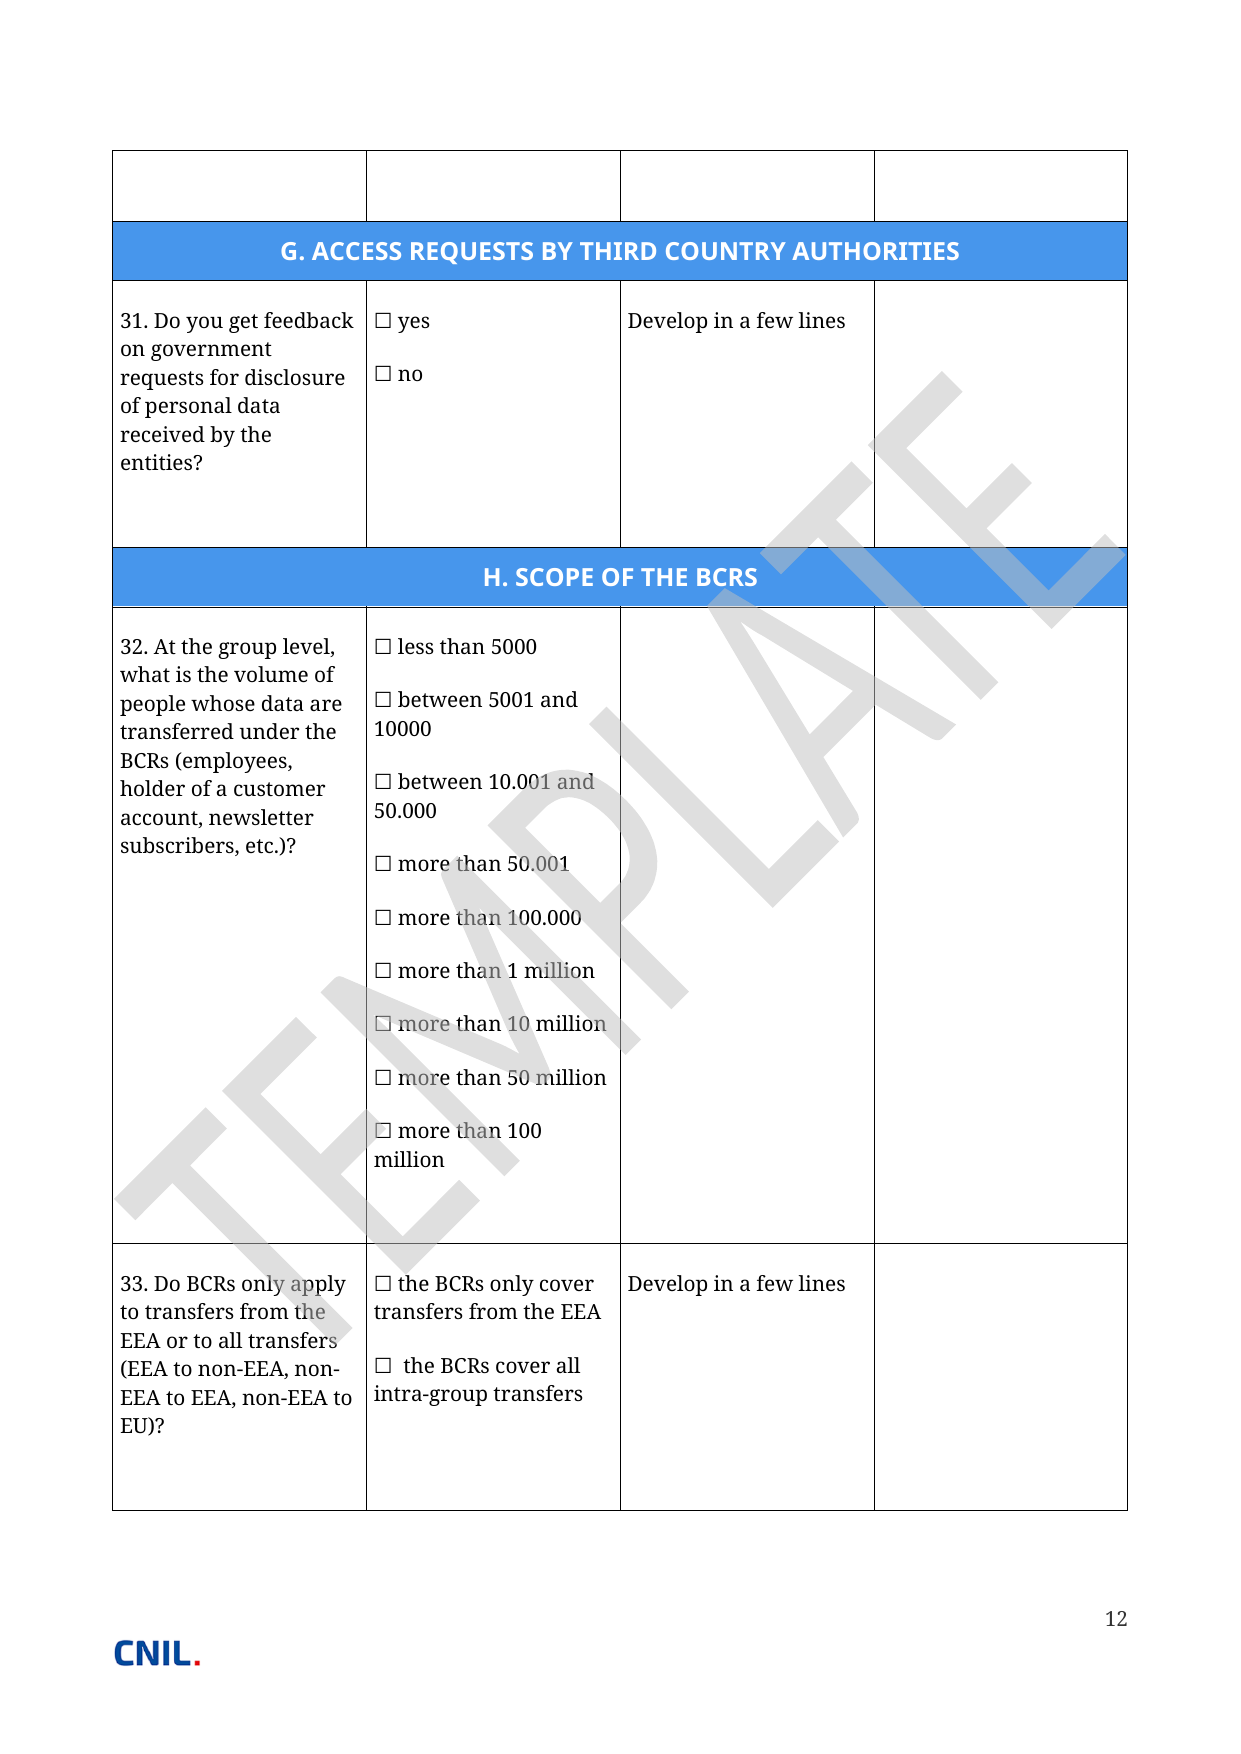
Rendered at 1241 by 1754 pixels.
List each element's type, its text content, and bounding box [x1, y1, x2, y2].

table_cell ☐ the BCRs only cover transfers from the EEA ☐ the BCRs cover all intra-group transfers [367, 1244, 620, 1509]
table_cell [875, 151, 1127, 221]
table_cell [866, 548, 1027, 606]
table_cell ☐ yes ☐ no [367, 281, 620, 547]
table_cell 32. At the group level, what is the volume of people whose data are transferred under the BCRs (employees, holder of a customer account, newsletter subscribers, etc.)? [113, 608, 366, 1243]
table_cell [1008, 548, 1089, 589]
table_cell ☐ less than 5000 ☐ between 5001 and 10000 ☐ between 10.001 and 50.000 ☐ more than 50.001 ☐ more than 100.000 ☐ more than 1 million ☐ more than 10 million ☐ more than 50 million ☐ more than 100 million [367, 608, 620, 1051]
table_cell 33. Do BCRs only apply to transfers from the EEA or to all transfers (EEA to non-EEA, non-EEA to EEA, non-EEA to EU)? [113, 1244, 366, 1509]
table_cell [875, 1244, 1127, 1509]
table_cell [744, 625, 851, 733]
table_cell [761, 608, 874, 675]
table_cell [875, 454, 968, 547]
table_cell H. SCOPE OF THE BCRS [113, 548, 885, 606]
table_cell [621, 608, 874, 1243]
table_cell [113, 151, 366, 221]
table_cell [621, 151, 874, 221]
table_cell Develop in a few lines [621, 281, 874, 547]
table_cell [367, 151, 620, 221]
table_cell ☐ less than 5000 ☐ between 5001 and 10000 ☐ between 10.001 and 50.000 ☐ more than 50.001 ☐ more than 100.000 ☐ more than 1 million ☐ more than 10 million ☐ more than 50 million ☐ more than 100 million [367, 916, 620, 1243]
table_cell G. ACCESS REQUESTS BY THIRD COUNTRY AUTHORITIES [113, 222, 1127, 280]
table_cell 31. Do you get feedback on government requests for disclosure of personal data received by the entities? [113, 281, 366, 547]
table_cell [621, 835, 629, 880]
table_cell [875, 281, 1127, 547]
table_cell [1076, 548, 1127, 606]
table_cell Develop in a few lines [621, 1244, 874, 1509]
table_cell [875, 608, 1127, 1243]
table_cell ☐ less than 5000 ☐ between 5001 and 10000 ☐ between 10.001 and 50.000 ☐ more than 50.001 ☐ more than 100.000 ☐ more than 1 million ☐ more than 10 million ☐ more than 50 million ☐ more than 100 million [526, 798, 620, 902]
